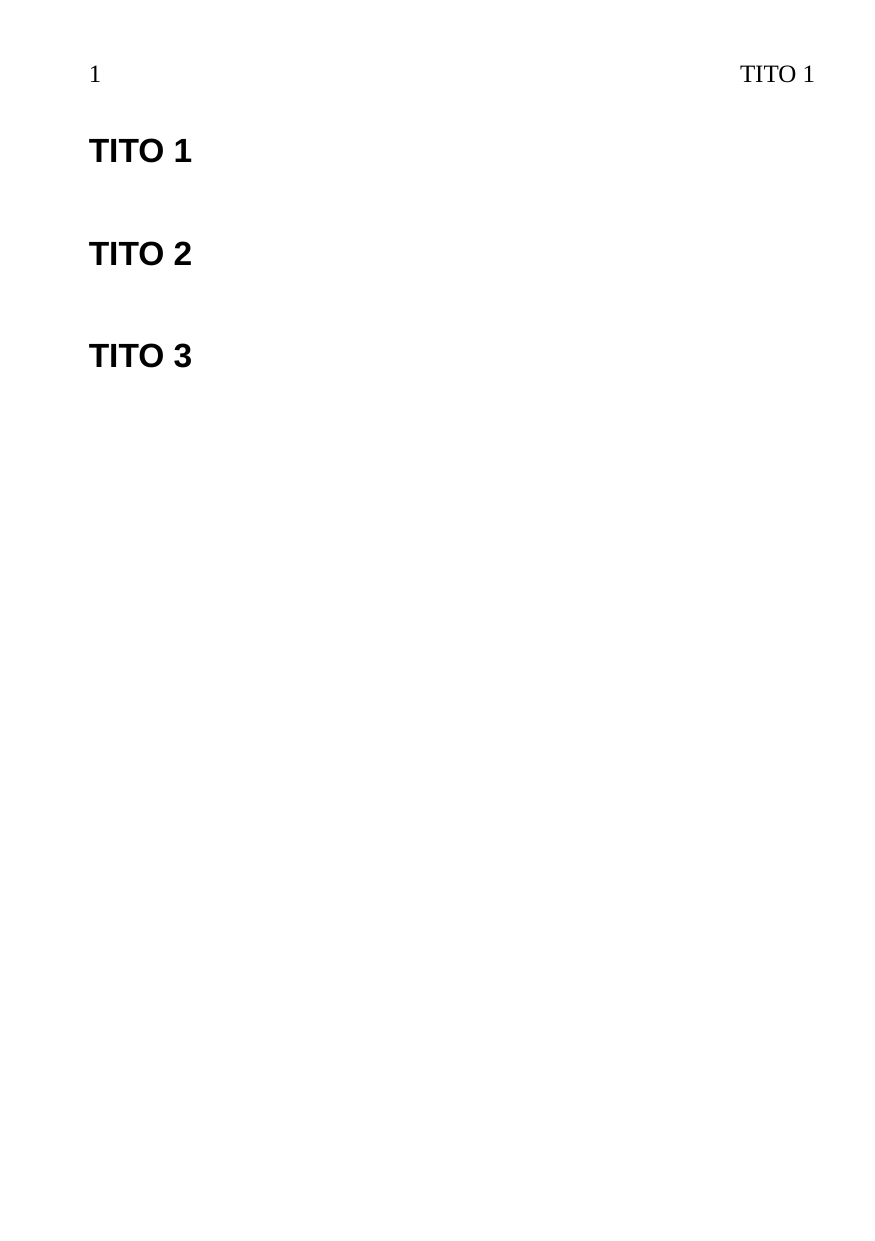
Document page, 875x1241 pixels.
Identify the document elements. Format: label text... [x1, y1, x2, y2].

subtitle TITO 2 [88, 234, 815, 272]
subtitle TITO 1 [88, 131, 815, 170]
subtitle TITO 3 [88, 336, 815, 375]
